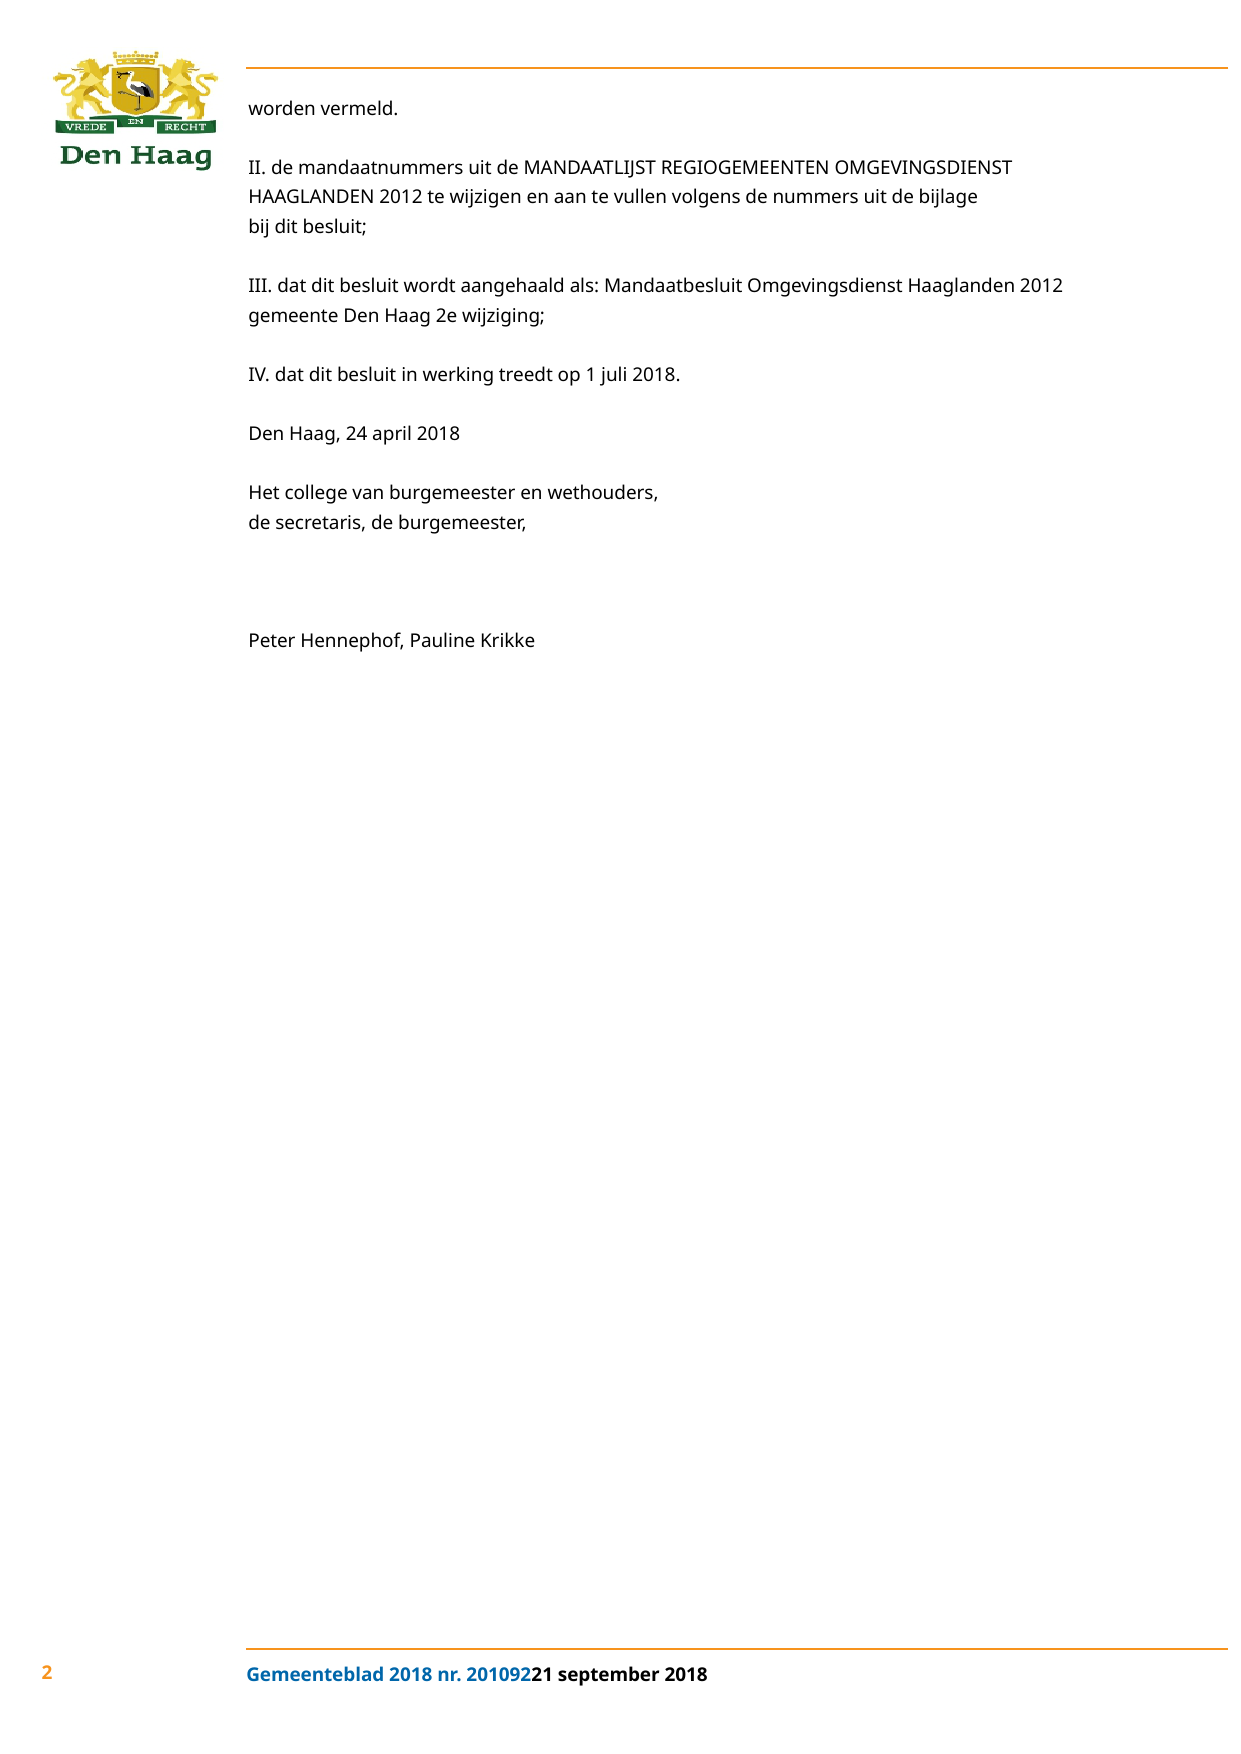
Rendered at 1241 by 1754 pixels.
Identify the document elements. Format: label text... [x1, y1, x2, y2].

text III. dat dit besluit wordt aangehaald als: Mandaatbesluit Omgevingsdienst Haaglanden 2012 [248, 272, 1152, 298]
text gemeente Den Haag 2e wijziging; [248, 302, 1152, 328]
text de secretaris, de burgemeester, [248, 509, 1152, 535]
text HAAGLANDEN 2012 te wijzigen en aan te vullen volgens de nummers uit de bijlage [248, 183, 1152, 209]
text worden vermeld. [248, 95, 1152, 121]
text II. de mandaatnummers uit de MANDAATLIJST REGIOGEMEENTEN OMGEVINGSDIENST [248, 154, 1152, 180]
picture [41, 47, 231, 172]
text Den Haag, 24 april 2018 [248, 420, 1152, 446]
text IV. dat dit besluit in werking treedt op 1 juli 2018. [248, 361, 1152, 387]
text Peter Hennephof, Pauline Krikke [248, 627, 1152, 653]
text Het college van burgemeester en wethouders, [248, 479, 1152, 505]
text bij dit besluit; [248, 213, 1152, 239]
